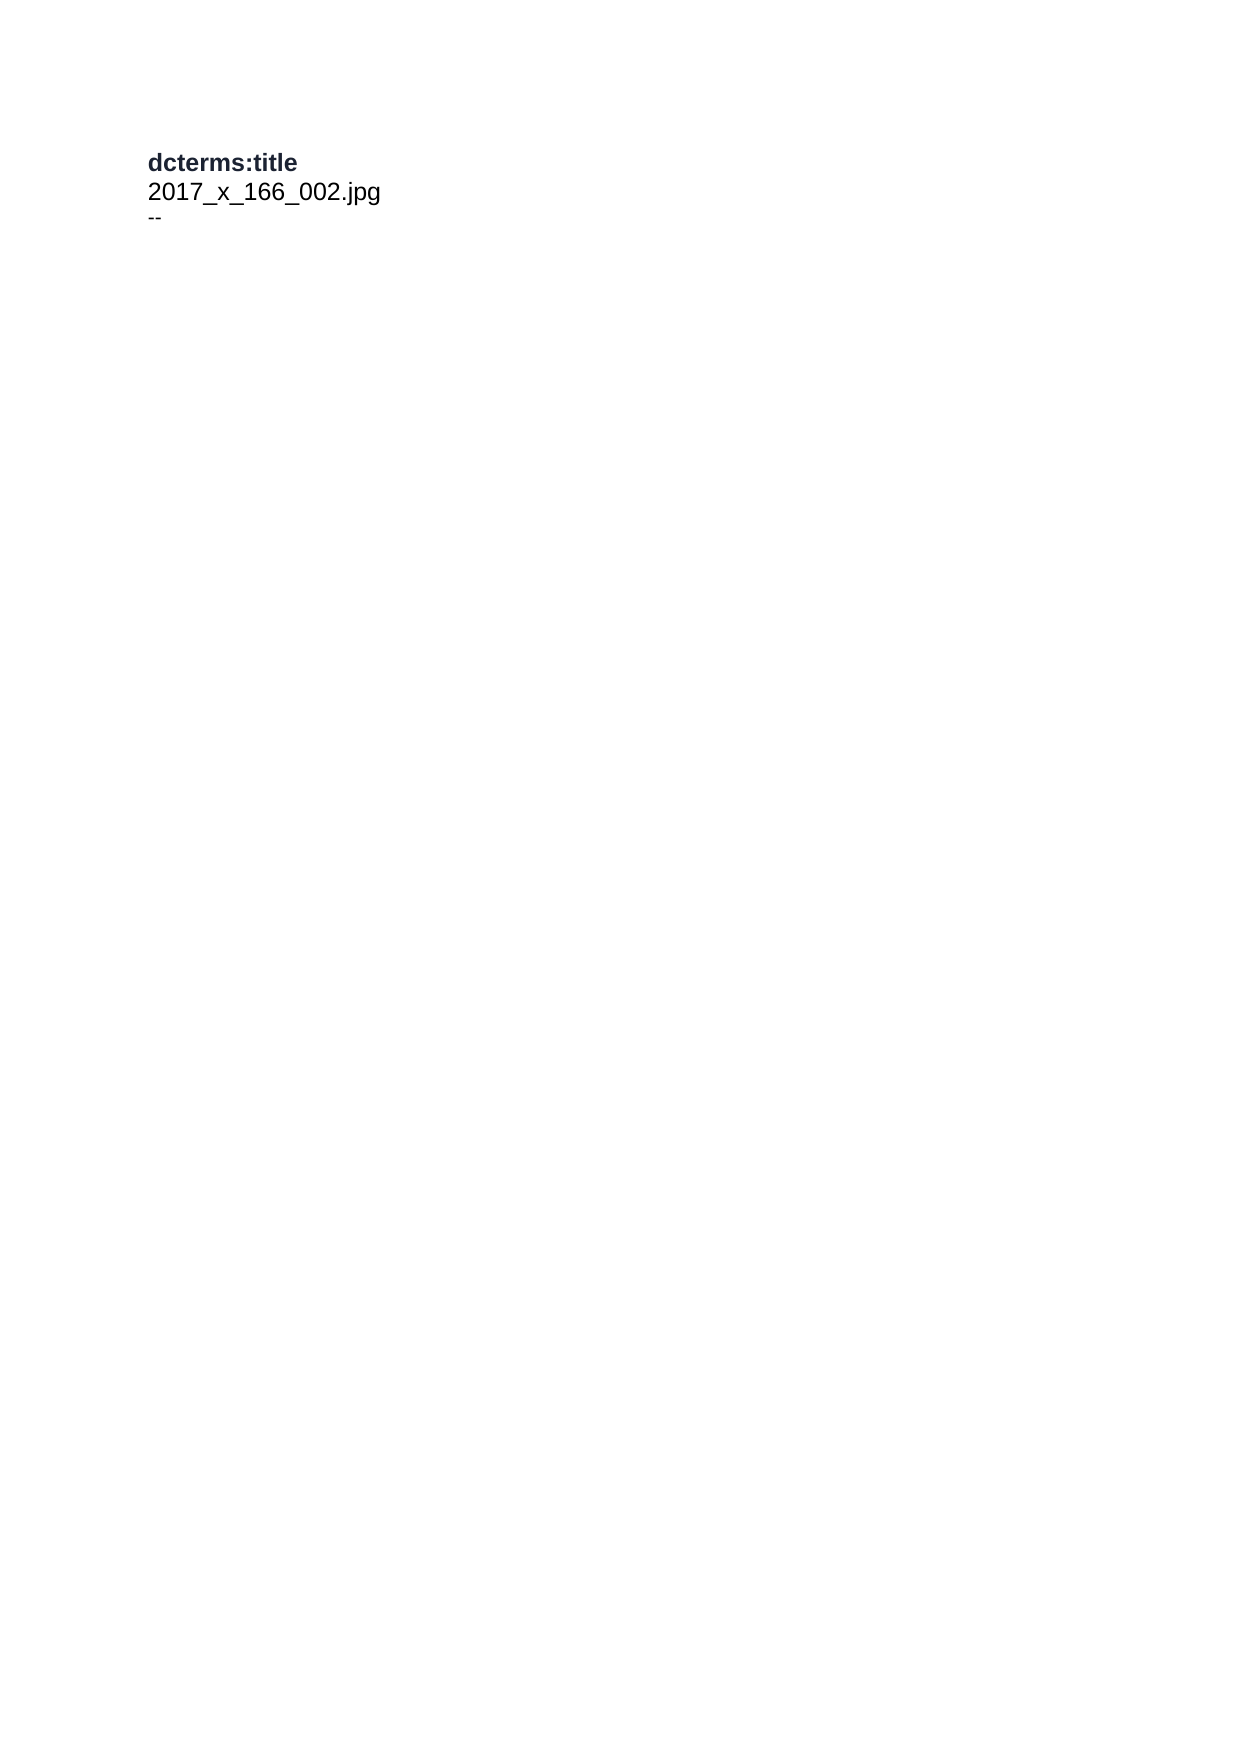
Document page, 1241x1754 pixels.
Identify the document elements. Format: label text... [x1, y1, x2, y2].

text 2017_x_166_002.jpg [148, 176, 1092, 205]
text -- [148, 205, 1092, 229]
text dcterms:title [148, 148, 1092, 176]
